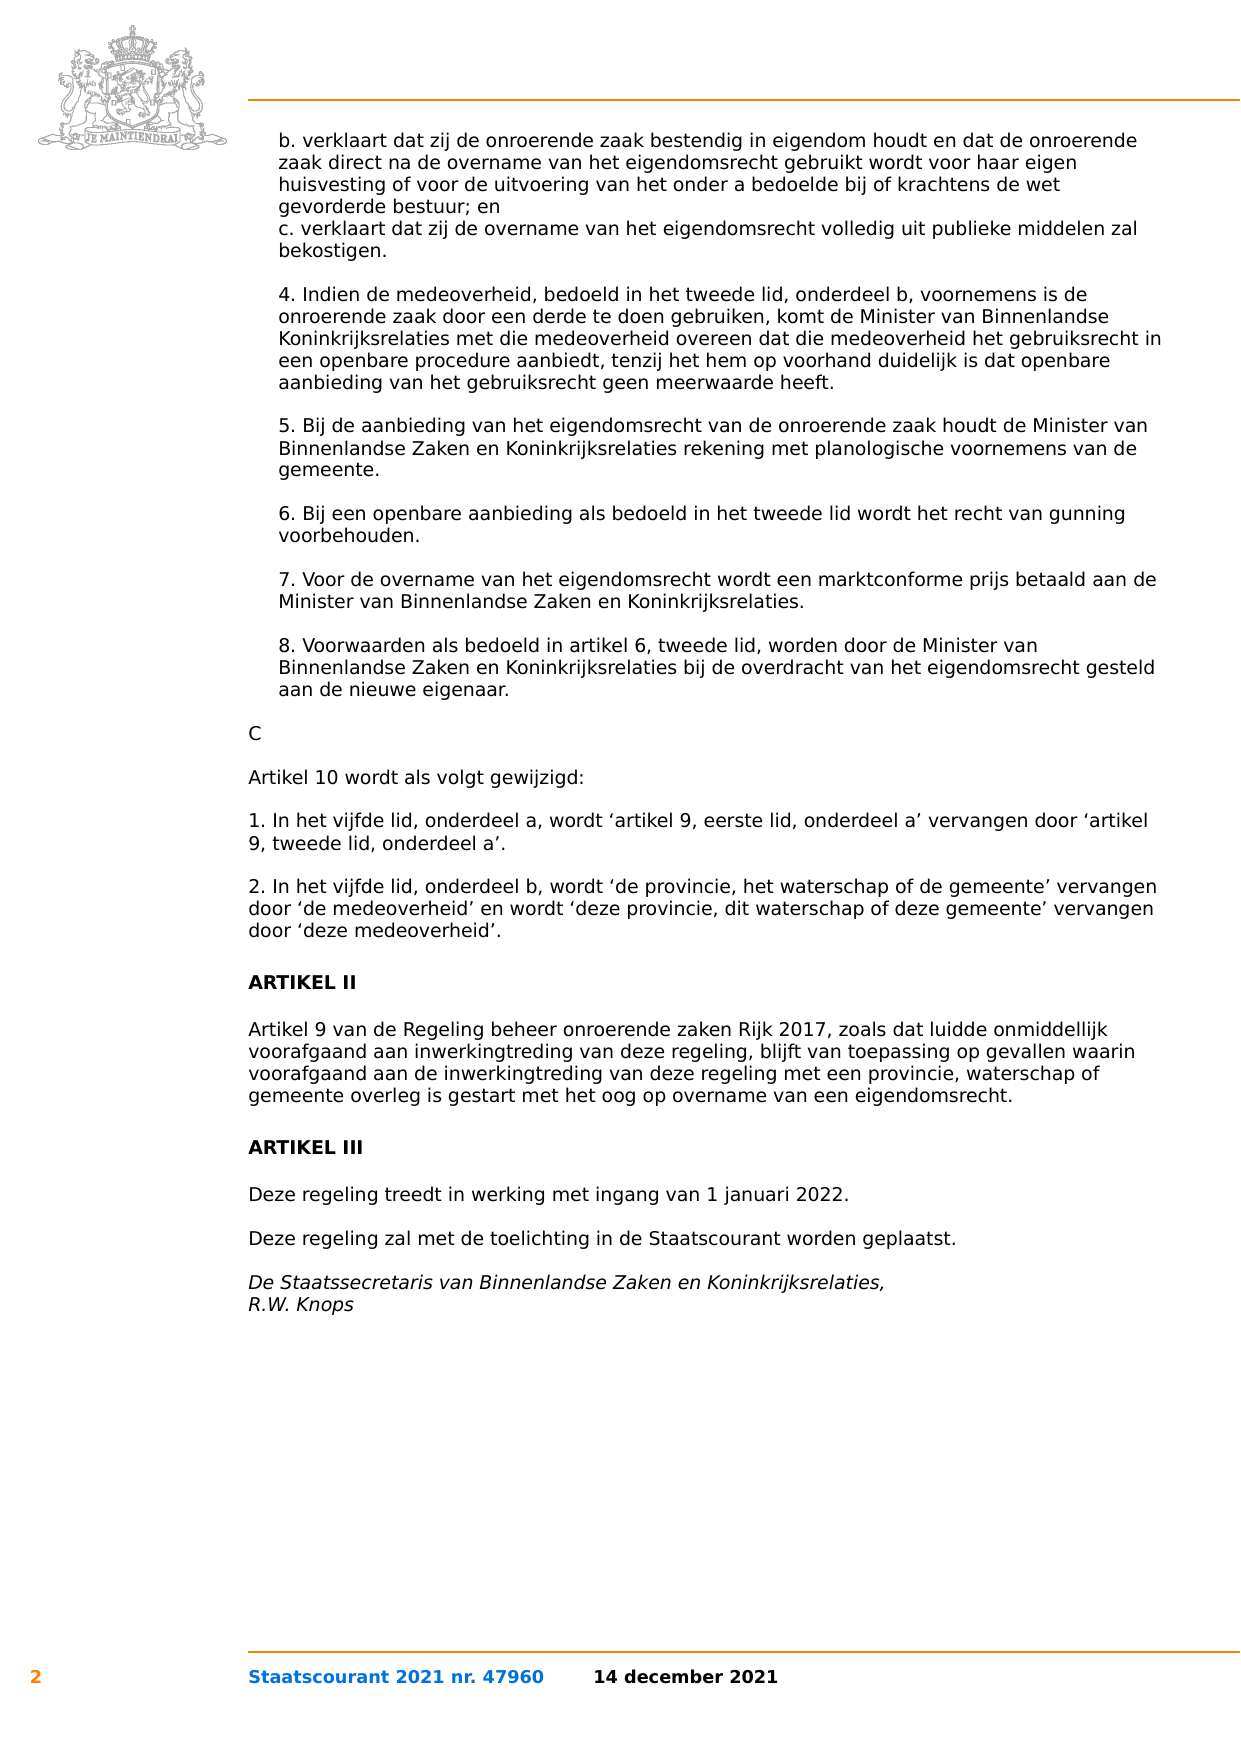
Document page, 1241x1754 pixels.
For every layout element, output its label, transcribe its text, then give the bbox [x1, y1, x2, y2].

text 2. In het vijfde lid, onderdeel b, wordt ‘de provincie, het waterschap of de gemeente’ vervangen door ‘de medeoverheid’ en wordt ‘deze provincie, dit waterschap of deze gemeente’ vervangen door ‘deze medeoverheid’. [248, 876, 1163, 942]
picture [38, 25, 227, 150]
text b. verklaart dat zij de onroerende zaak bestendig in eigendom houdt en dat de onroerende zaak direct na de overname van het eigendomsrecht gebruikt wordt voor haar eigen huisvesting of voor de uitvoering van het onder a bedoelde bij of krachtens de wet gevorderde bestuur; en [278, 130, 1163, 218]
text 5. Bij de aanbieding van het eigendomsrecht van de onroerende zaak houdt de Minister van Binnenlandse Zaken en Koninkrijksrelaties rekening met planologische voornemens van de gemeente. [278, 415, 1163, 481]
text C [248, 723, 1163, 745]
text Artikel 10 wordt als volgt gewijzigd: [248, 767, 1163, 788]
subtitle ARTIKEL III [248, 1137, 1163, 1159]
text 7. Voor de overname van het eigendomsrecht wordt een marktconforme prijs betaald aan de Minister van Binnenlandse Zaken en Koninkrijksrelaties. [278, 569, 1163, 613]
text 4. Indien de medeoverheid, bedoeld in het tweede lid, onderdeel b, voornemens is de onroerende zaak door een derde te doen gebruiken, komt de Minister van Binnenlandse Koninkrijksrelaties met die medeoverheid overeen dat die medeoverheid het gebruiksrecht in een openbare procedure aanbiedt, tenzij het hem op voorhand duidelijk is dat openbare aanbieding van het gebruiksrecht geen meerwaarde heeft. [278, 284, 1163, 393]
text 6. Bij een openbare aanbieding als bedoeld in het tweede lid wordt het recht van gunning voorbehouden. [278, 503, 1163, 547]
text 1. In het vijfde lid, onderdeel a, wordt ‘artikel 9, eerste lid, onderdeel a’ vervangen door ‘artikel 9, tweede lid, onderdeel a’. [248, 810, 1163, 854]
text Artikel 9 van de Regeling beheer onroerende zaken Rijk 2017, zoals dat luidde onmiddellijk voorafgaand aan inwerkingtreding van deze regeling, blijft van toepassing op gevallen waarin voorafgaand aan de inwerkingtreding van deze regeling met een provincie, waterschap of gemeente overleg is gestart met het oog op overname van een eigendomsrecht. [248, 1019, 1163, 1107]
subtitle ARTIKEL II [248, 972, 1163, 994]
text De Staatssecretaris van Binnenlandse Zaken en Koninkrijksrelaties, R.W. Knops [248, 1272, 1163, 1316]
text Deze regeling zal met de toelichting in de Staatscourant worden geplaatst. [248, 1228, 1163, 1250]
text Deze regeling treedt in werking met ingang van 1 januari 2022. [248, 1184, 1163, 1206]
text c. verklaart dat zij de overname van het eigendomsrecht volledig uit publieke middelen zal bekostigen. [278, 218, 1163, 262]
text 8. Voorwaarden als bedoeld in artikel 6, tweede lid, worden door de Minister van Binnenlandse Zaken en Koninkrijksrelaties bij de overdracht van het eigendomsrecht gesteld aan de nieuwe eigenaar. [278, 635, 1163, 701]
